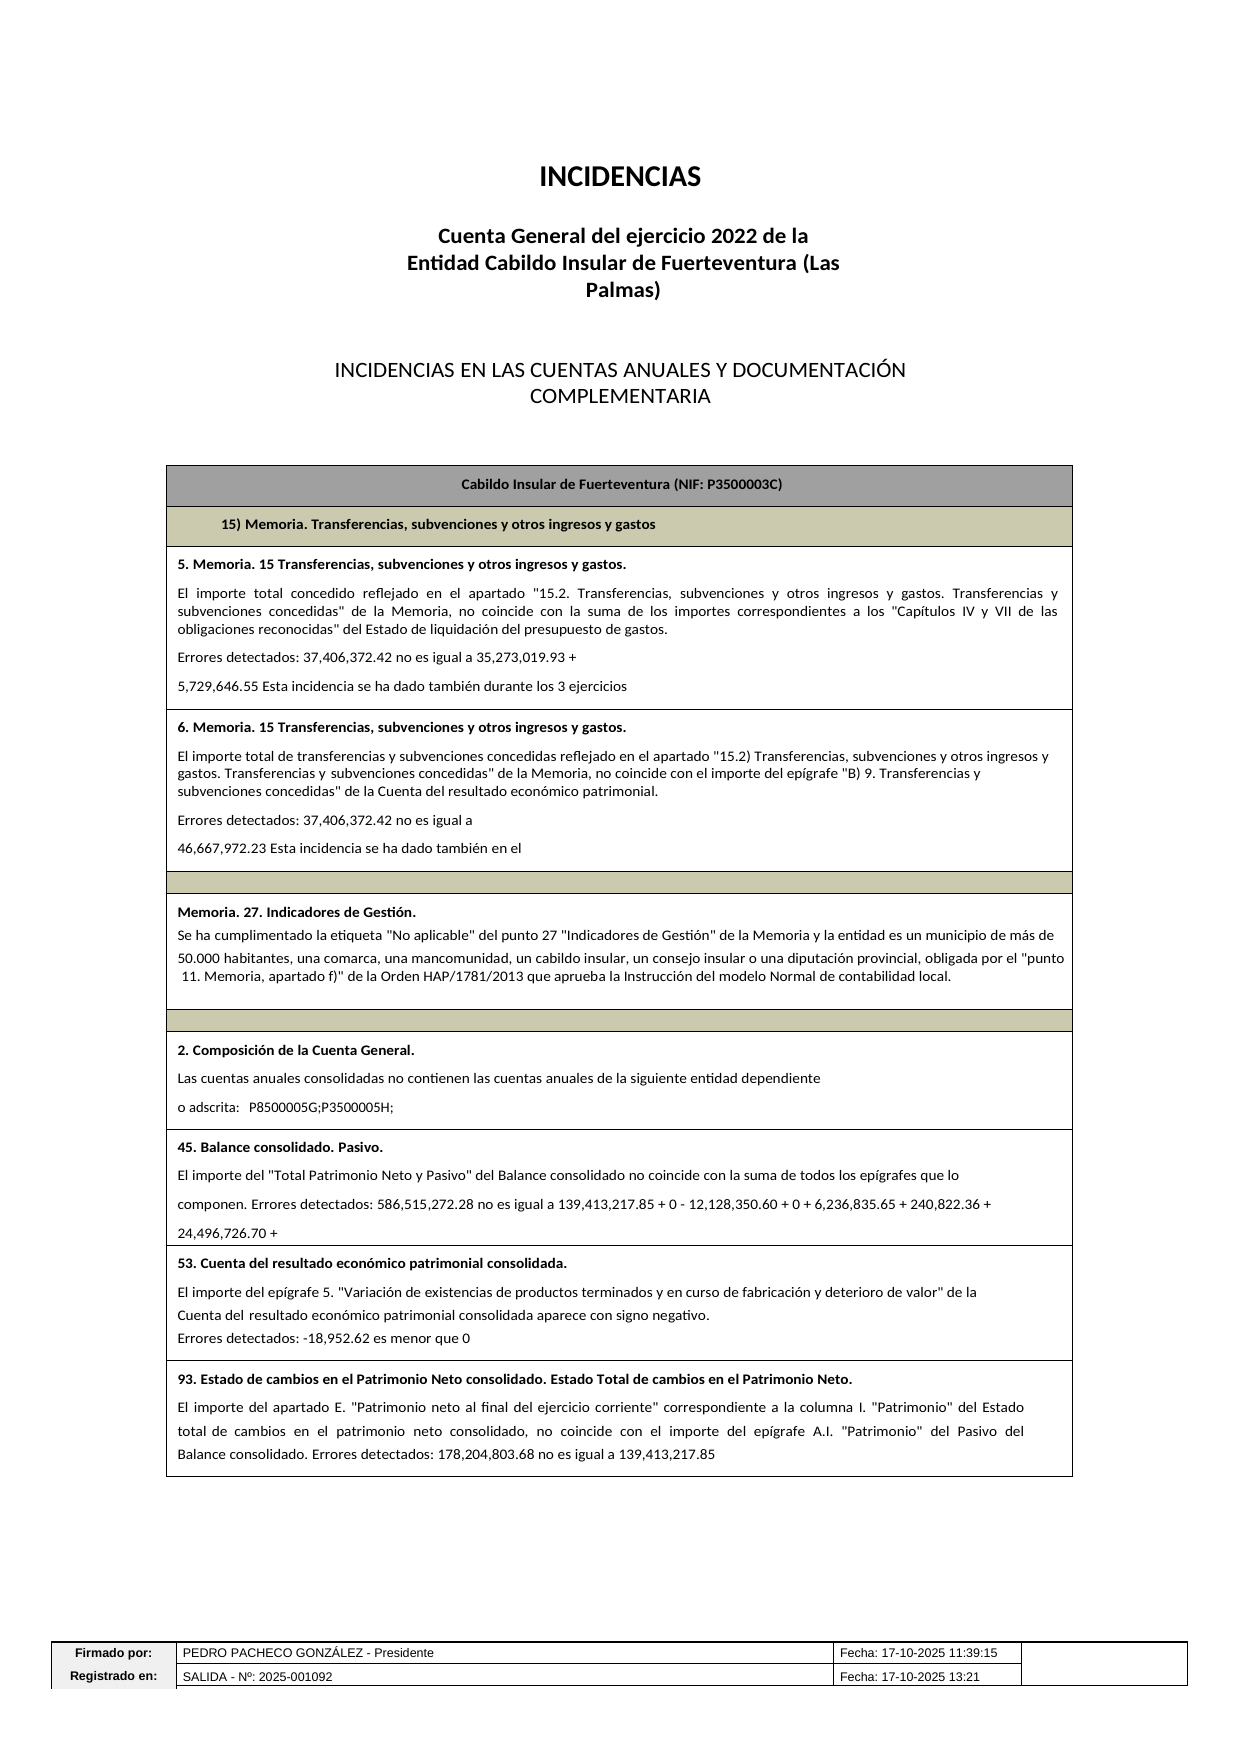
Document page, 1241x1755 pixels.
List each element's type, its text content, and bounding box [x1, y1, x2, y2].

table_cell [167, 1010, 1072, 1031]
table_cell Memoria. 27. Indicadores de Gestión. Se ha cumplimentado la etiqueta "No aplicable" del punto 27 "Indicadores de Gestión" de la Memoria y la entidad es un municipio de más de 50.000 habitantes, una comarca, una mancomunidad, un cabildo insular, un consejo insular o una diputación provincial, obligada por el "punto 11. Memoria, apartado f)" de la Orden HAP/1781/2013 que aprueba la Instrucción del modelo Normal de contabilidad local. [167, 894, 1072, 1009]
table_cell SALIDA - Nº: 2025-001092 [177, 1664, 833, 1685]
table_cell Fecha: 17-10-2025 13:21 [834, 1664, 1021, 1685]
table_cell Registrado en: [52, 1666, 176, 1685]
table_cell 53. Cuenta del resultado económico patrimonial consolidada. El importe del epígrafe 5. "Variación de existencias de productos terminados y en curso de fabricación y deterioro de valor" de la Cuenta del resultado económico patrimonial consolidada aparece con signo negativo. Errores detectados: -18,952.62 es menor que 0 [167, 1246, 1072, 1360]
subtitle Cuenta General del ejercicio 2022 de la Entidad Cabildo Insular de Fuerteventura (Las Palmas) [402, 222, 844, 302]
table_cell 6. Memoria. 15 Transferencias, subvenciones y otros ingresos y gastos. El importe total de transferencias y subvenciones concedidas reflejado en el apartado "15.2) Transferencias, subvenciones y otros ingresos y gastos. Transferencias y subvenciones concedidas" de la Memoria, no coincide con el importe del epígrafe "B) 9. Transferencias y subvenciones concedidas" de la Cuenta del resultado económico patrimonial. Errores detectados: 37,406,372.42 no es igual a 46,667,972.23 Esta incidencia se ha dado también en el ejercicio anterior. [167, 710, 1072, 871]
text INCIDENCIAS EN LAS CUENTAS ANUALES Y DOCUMENTACIÓN COMPLEMENTARIA [246, 356, 995, 409]
table_cell 15) Memoria. Transferencias, subvenciones y otros ingresos y gastos [167, 507, 1072, 546]
table_header [1022, 1643, 1187, 1685]
table_cell 93. Estado de cambios en el Patrimonio Neto consolidado. Estado Total de cambios en el Patrimonio Neto. El importe del apartado E. "Patrimonio neto al final del ejercicio corriente" correspondiente a la columna I. "Patrimonio" del Estado total de cambios en el patrimonio neto consolidado, no coincide con el importe del epígrafe A.I. "Patrimonio" del Pasivo del Balance consolidado. Errores detectados: 178,204,803.68 no es igual a 139,413,217.85 [167, 1361, 1072, 1476]
table_header PEDRO PACHECO GONZÁLEZ - Presidente [177, 1643, 833, 1663]
table_header Fecha: 17-10-2025 11:39:15 [834, 1643, 1021, 1663]
text INCIDENCIAS [246, 157, 995, 194]
table_header Cabildo Insular de Fuerteventura (NIF: P3500003C) [167, 466, 1072, 506]
table_cell [167, 872, 1072, 893]
table_cell 2. Composición de la Cuenta General. Las cuentas anuales consolidadas no contienen las cuentas anuales de la siguiente entidad dependiente o adscrita: P8500005G;P3500005H; [167, 1032, 1072, 1129]
table_cell 5. Memoria. 15 Transferencias, subvenciones y otros ingresos y gastos. El importe total concedido reflejado en el apartado "15.2. Transferencias, subvenciones y otros ingresos y gastos. Transferencias y subvenciones concedidas" de la Memoria, no coincide con la suma de los importes correspondientes a los "Capítulos IV y VII de las obligaciones reconocidas" del Estado de liquidación del presupuesto de gastos. Errores detectados: 37,406,372.42 no es igual a 35,273,019.93 + 5,729,646.55 Esta incidencia se ha dado también durante los 3 ejercicios anteriores. [167, 547, 1072, 708]
table_cell 45. Balance consolidado. Pasivo. El importe del "Total Patrimonio Neto y Pasivo" del Balance consolidado no coincide con la suma de todos los epígrafes que lo componen. Errores detectados: 586,515,272.28 no es igual a 139,413,217.85 + 0 - 12,128,350.60 + 0 + 6,236,835.65 + 240,822.36 + 24,496,726.70 + 32,291,986.90 [167, 1130, 1072, 1244]
table_header Firmado por: [52, 1643, 176, 1663]
